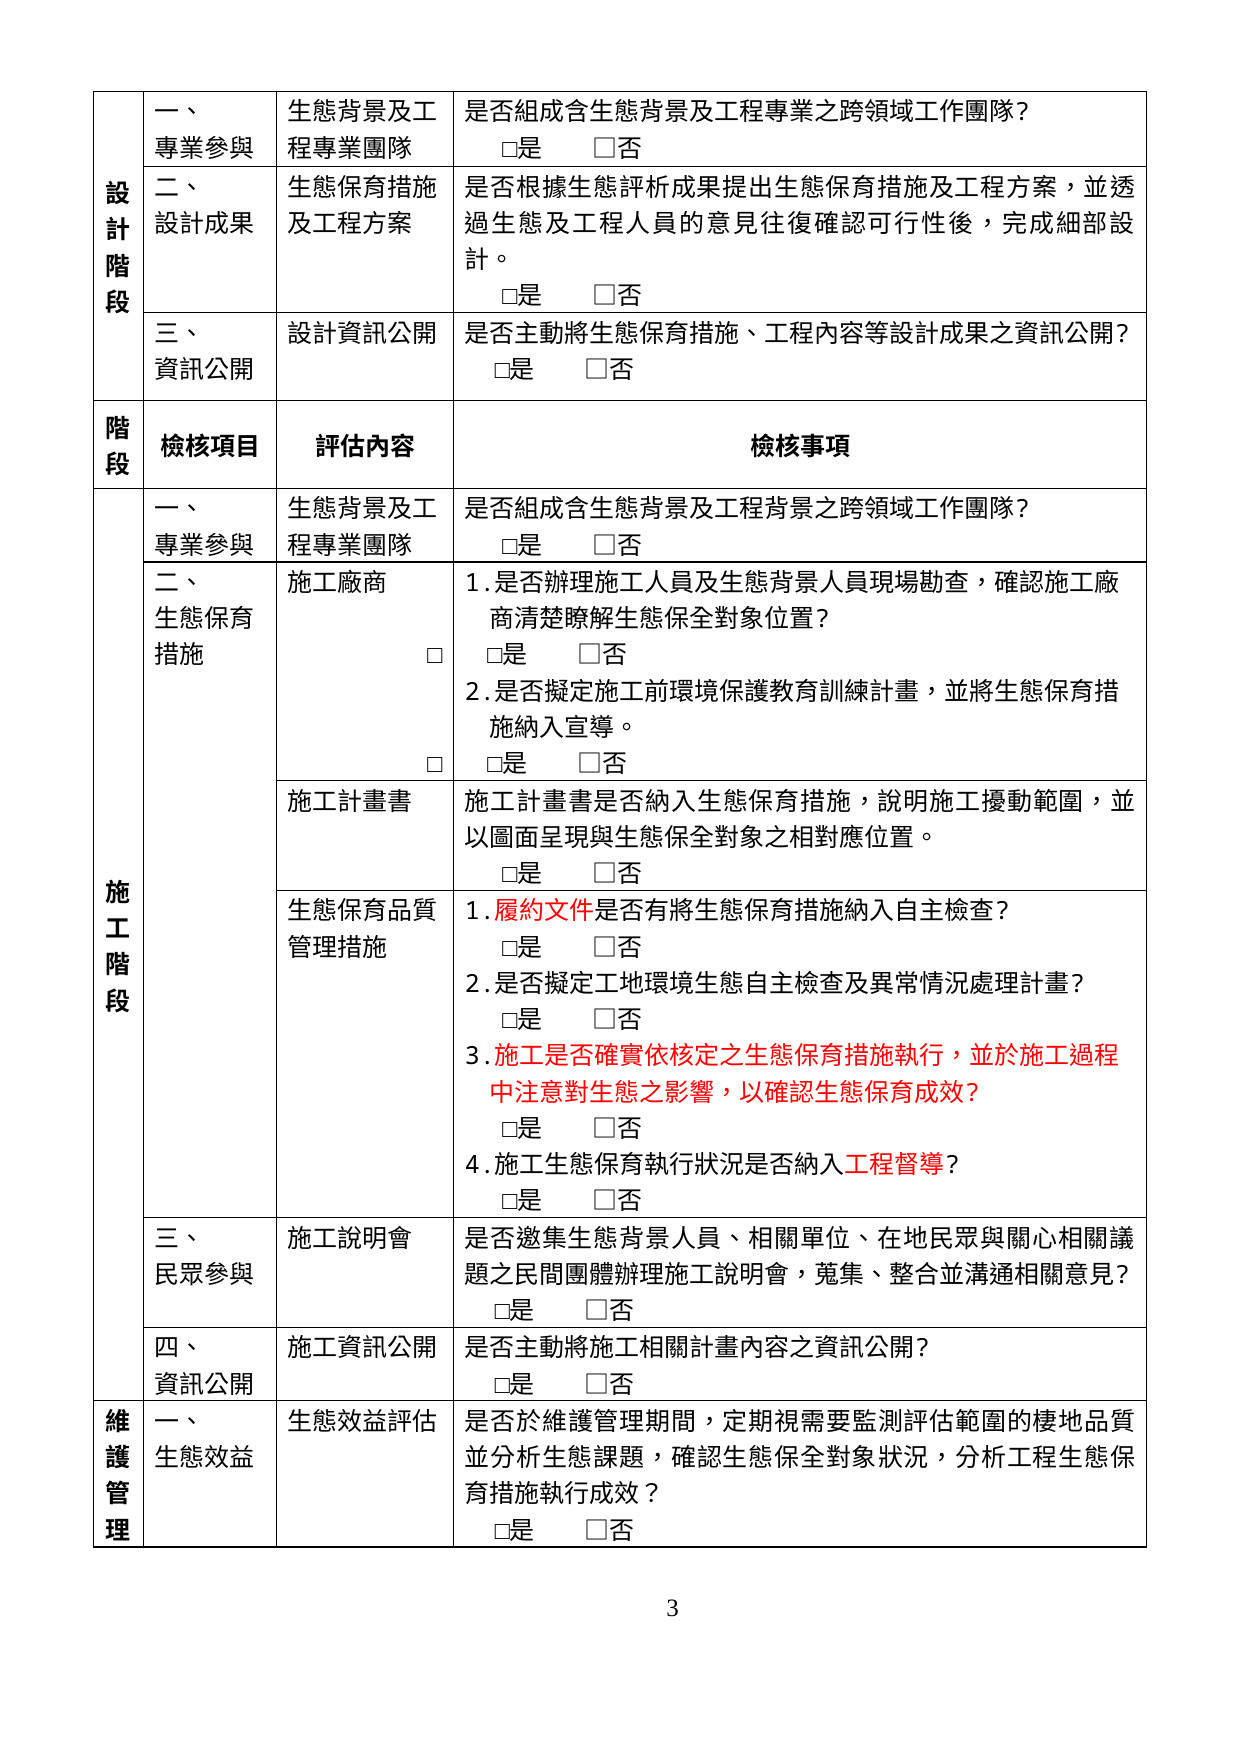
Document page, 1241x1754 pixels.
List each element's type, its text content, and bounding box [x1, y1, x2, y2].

table_cell 施工廠商 [277, 563, 453, 780]
table_cell 生態保育品質管理措施 [277, 891, 453, 1217]
table_cell 生態保育措施及工程方案 [277, 167, 453, 312]
table_cell 生態背景及工程專業團隊 [277, 92, 453, 166]
table_cell 是否組成含生態背景及工程背景之跨領域工作團隊? □是 □否 [454, 489, 1146, 561]
table_cell 四、 資訊公開 [144, 1328, 276, 1400]
table_cell 設計資訊公開 [277, 313, 453, 400]
table_cell 三、 資訊公開 [144, 313, 276, 400]
table_cell 施工計畫書 [277, 781, 453, 890]
table_cell 一、 專業參與 [144, 489, 276, 561]
table_cell 二、 生態保育措施 [144, 563, 276, 1217]
table_cell 生態效益評估 [277, 1401, 453, 1546]
table_cell 評估內容 [277, 401, 453, 488]
table_cell 檢核事項 [454, 401, 1146, 488]
table_cell 是否主動將生態保育措施、工程內容等設計成果之資訊公開? □是 □否 [454, 313, 1146, 400]
table_cell 施工計畫書是否納入生態保育措施，說明施工擾動範圍，並以圖面呈現與生態保全對象之相對應位置。 □是 □否 [454, 781, 1146, 890]
table_cell 是否於維護管理期間，定期視需要監測評估範圍的棲地品質並分析生態課題，確認生態保全對象狀況，分析工程生態保育措施執行成效？ □是 □否 [454, 1401, 1146, 1546]
table_cell 是否組成含生態背景及工程專業之跨領域工作團隊? □是 □否 [454, 92, 1146, 166]
table_cell 生態背景及工程專業團隊 [277, 489, 453, 561]
table_cell 維護管理 [94, 1401, 143, 1546]
table_cell 檢核項目 [144, 401, 276, 488]
table_cell 是否根據生態評析成果提出生態保育措施及工程方案，並透過生態及工程人員的意見往復確認可行性後，完成細部設計。 □是 □否 [454, 167, 1146, 312]
table_cell 是否主動將施工相關計畫內容之資訊公開? □是 □否 [454, 1328, 1146, 1400]
table_cell 三、 民眾參與 [144, 1218, 276, 1327]
table_cell 1.是否辦理施工人員及生態背景人員現場勘查，確認施工廠商清楚瞭解生態保全對象位置? □ □是 □否 2.是否擬定施工前環境保護教育訓練計畫，並將生態保育措施納入宣導。 □ □是 □否 [454, 563, 1146, 780]
table_cell 施工說明會 [277, 1218, 453, 1327]
table_cell 二、 設計成果 [144, 167, 276, 312]
table_cell 設計階段 [94, 92, 143, 400]
table_cell 施工階段 [94, 489, 143, 1400]
table_cell 一、 專業參與 [144, 92, 276, 166]
table_cell 是否邀集生態背景人員、相關單位、在地民眾與關心相關議題之民間團體辦理施工說明會，蒐集、整合並溝通相關意見? □是 □否 [454, 1218, 1146, 1327]
table_cell 一、 生態效益 [144, 1401, 276, 1546]
table_cell 1.履約文件是否有將生態保育措施納入自主檢查? □是 □否 2.是否擬定工地環境生態自主檢查及異常情況處理計畫? □是 □否 3.施工是否確實依核定之生態保育措施執行，並於施工過程中注意對生態之影響，以確認生態保育成效? □是 □否 4.施工生態保育執行狀況是否納入工程督導? □是 □否 [454, 891, 1146, 1217]
table_cell 階段 [94, 401, 143, 488]
table_cell 施工資訊公開 [277, 1328, 453, 1400]
